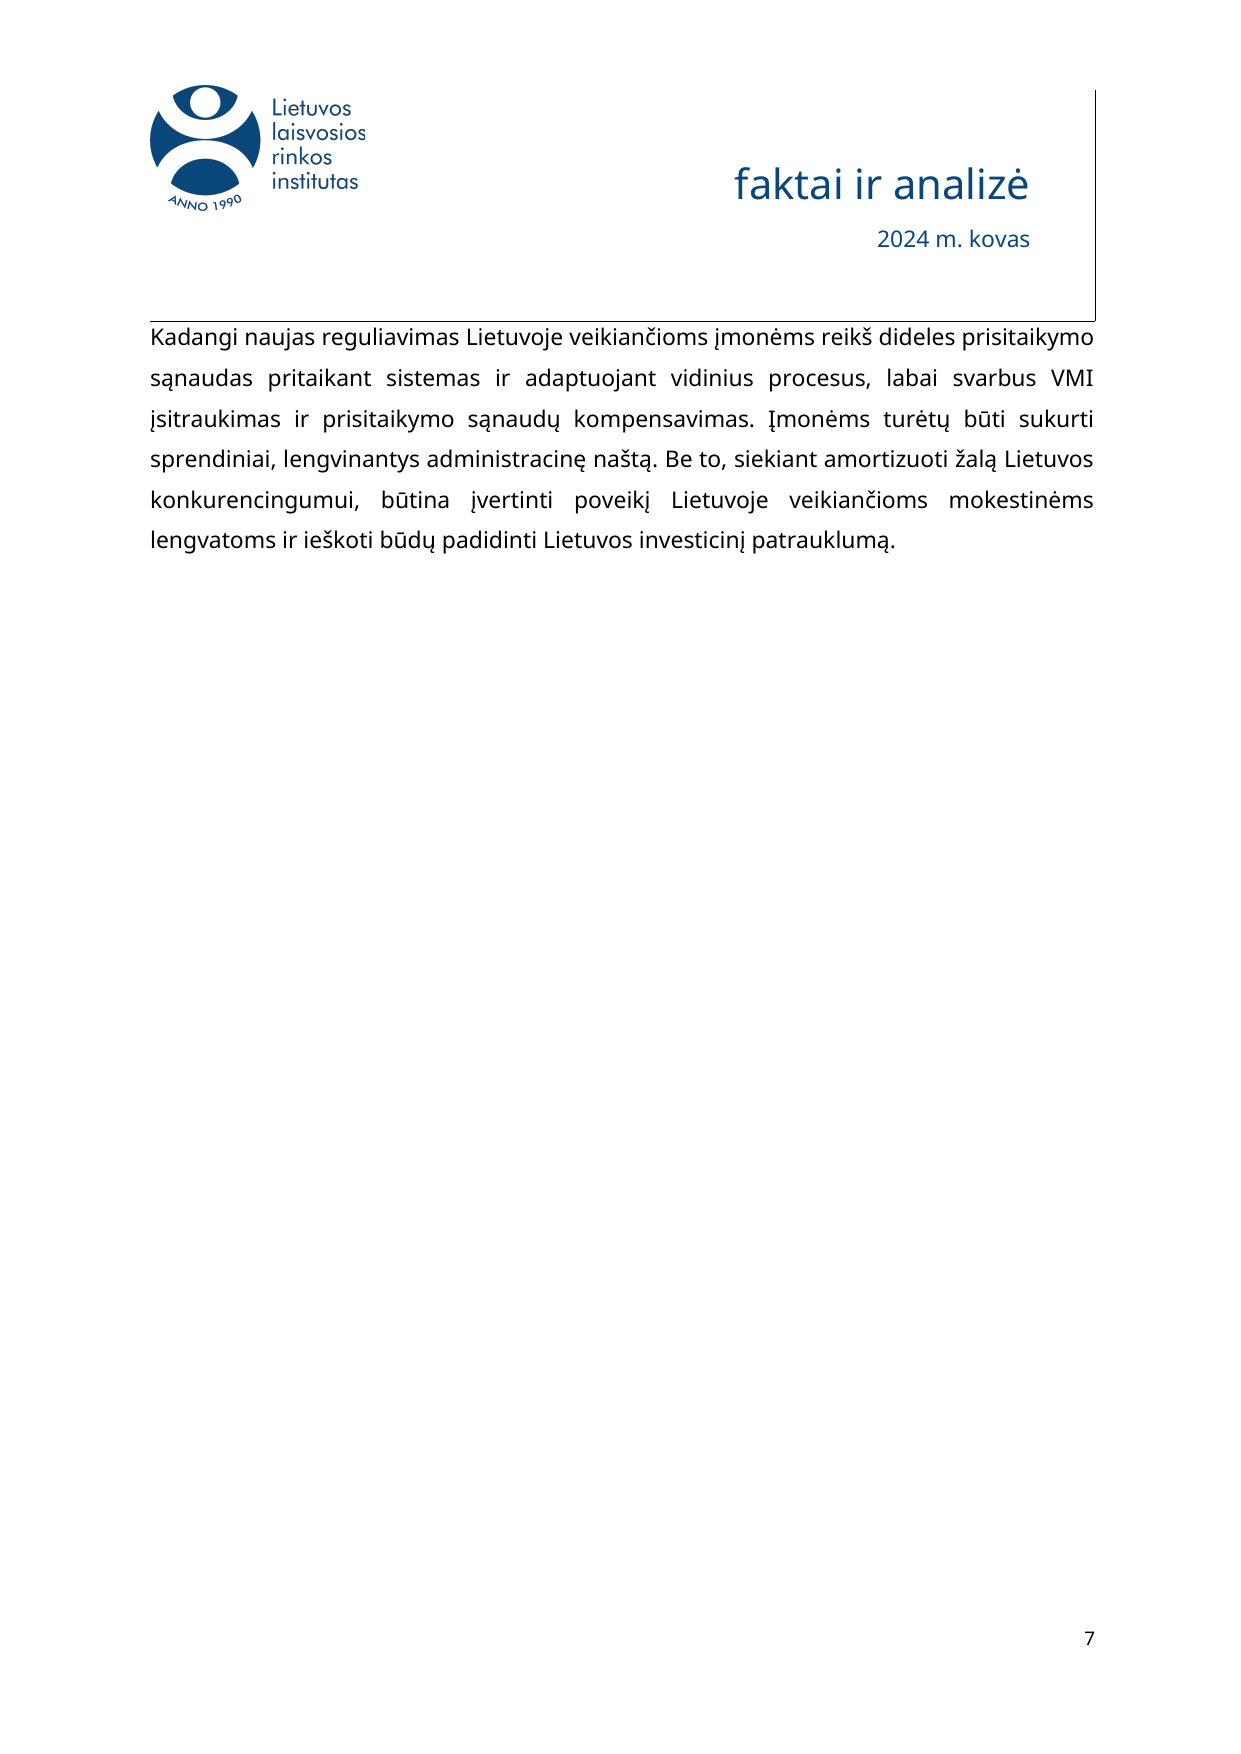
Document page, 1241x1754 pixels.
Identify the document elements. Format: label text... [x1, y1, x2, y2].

text Kadangi naujas reguliavimas Lietuvoje veikiančioms įmonėms reikš dideles prisitaikymo sąnaudas pritaikant sistemas ir adaptuojant vidinius procesus, labai svarbus VMI įsitraukimas ir prisitaikymo sąnaudų kompensavimas. Įmonėms turėtų būti sukurti sprendiniai, lengvinantys administracinę naštą. Be to, siekiant amortizuoti žalą Lietuvos konkurencingumui, būtina įvertinti poveikį Lietuvoje veikiančioms mokestinėms lengvatoms ir ieškoti būdų padidinti Lietuvos investicinį patrauklumą. [150, 321, 1095, 556]
